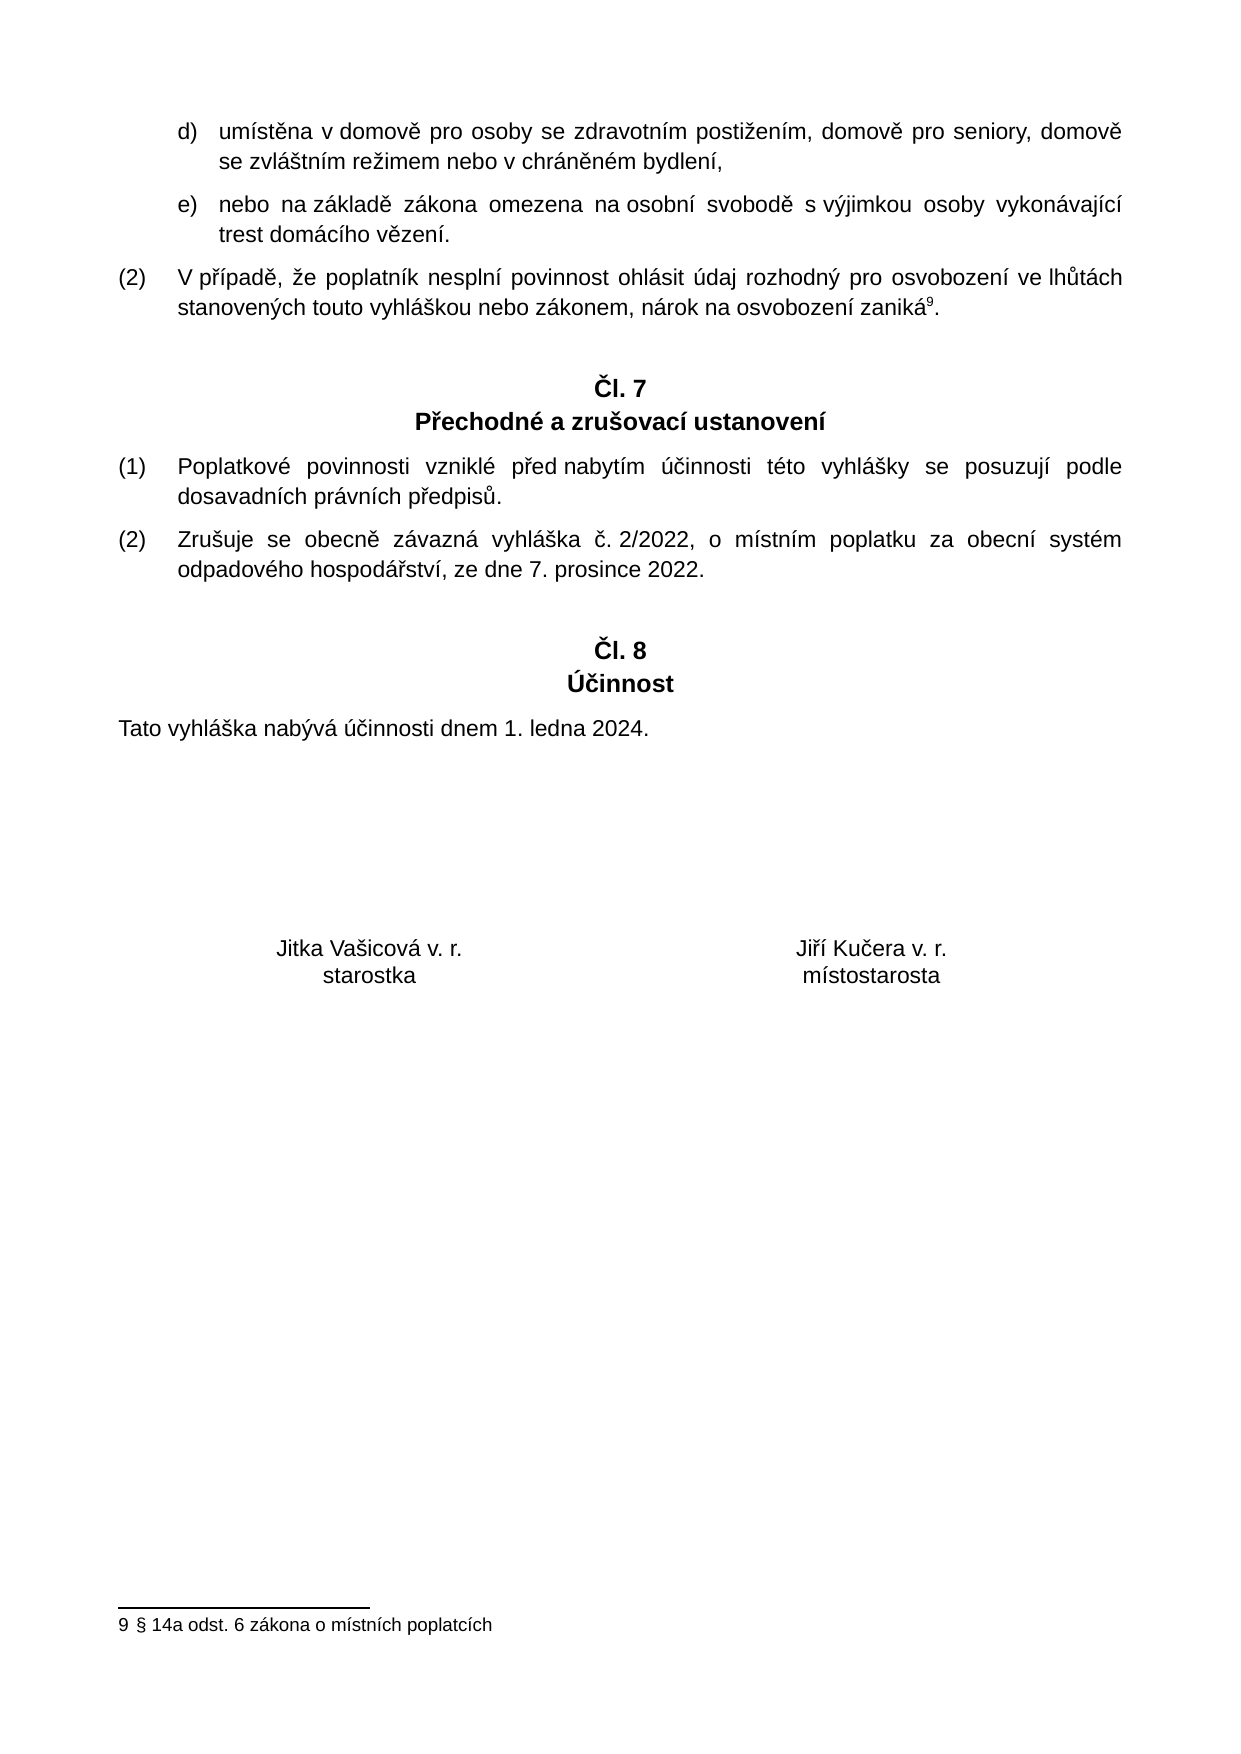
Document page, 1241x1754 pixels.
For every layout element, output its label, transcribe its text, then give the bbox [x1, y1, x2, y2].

table_cell [118, 994, 620, 1112]
list V případě, že poplatník nesplní povinnost ohlásit údaj rozhodný pro osvobození ve lhůtách stanovených touto vyhláškou nebo zákonem, nárok na osvobození zaniká. [118, 264, 1122, 321]
table_header Jiří Kučera v. r. místostarosta [620, 876, 1122, 994]
text Tato vyhláška nabývá účinnosti dnem 1. ledna 2024. [118, 715, 1122, 741]
list Zrušuje se obecně závazná vyhláška č. 2/2022, o místním poplatku za obecní systém odpadového hospodářství, ze dne 7. prosince 2022. [118, 526, 1122, 582]
list nebo na základě zákona omezena na osobní svobodě s výjimkou osoby vykonávající trest domácího vězení. [177, 191, 1122, 248]
table_header Jitka Vašicová v. r. starostka [118, 876, 620, 994]
subtitle Čl. 8 Účinnost [118, 636, 1122, 698]
subtitle Čl. 7 Přechodné a zrušovací ustanovení [118, 374, 1122, 436]
list § 14a odst. 6 zákona o místních poplatcích [118, 1614, 1122, 1635]
list Poplatkové povinnosti vzniklé před nabytím účinnosti této vyhlášky se posuzují podle dosavadních právních předpisů. [118, 453, 1122, 509]
list umístěna v domově pro osoby se zdravotním postižením, domově pro seniory, domově se zvláštním režimem nebo v chráněném bydlení, [177, 118, 1122, 175]
table_cell [620, 994, 1122, 1112]
